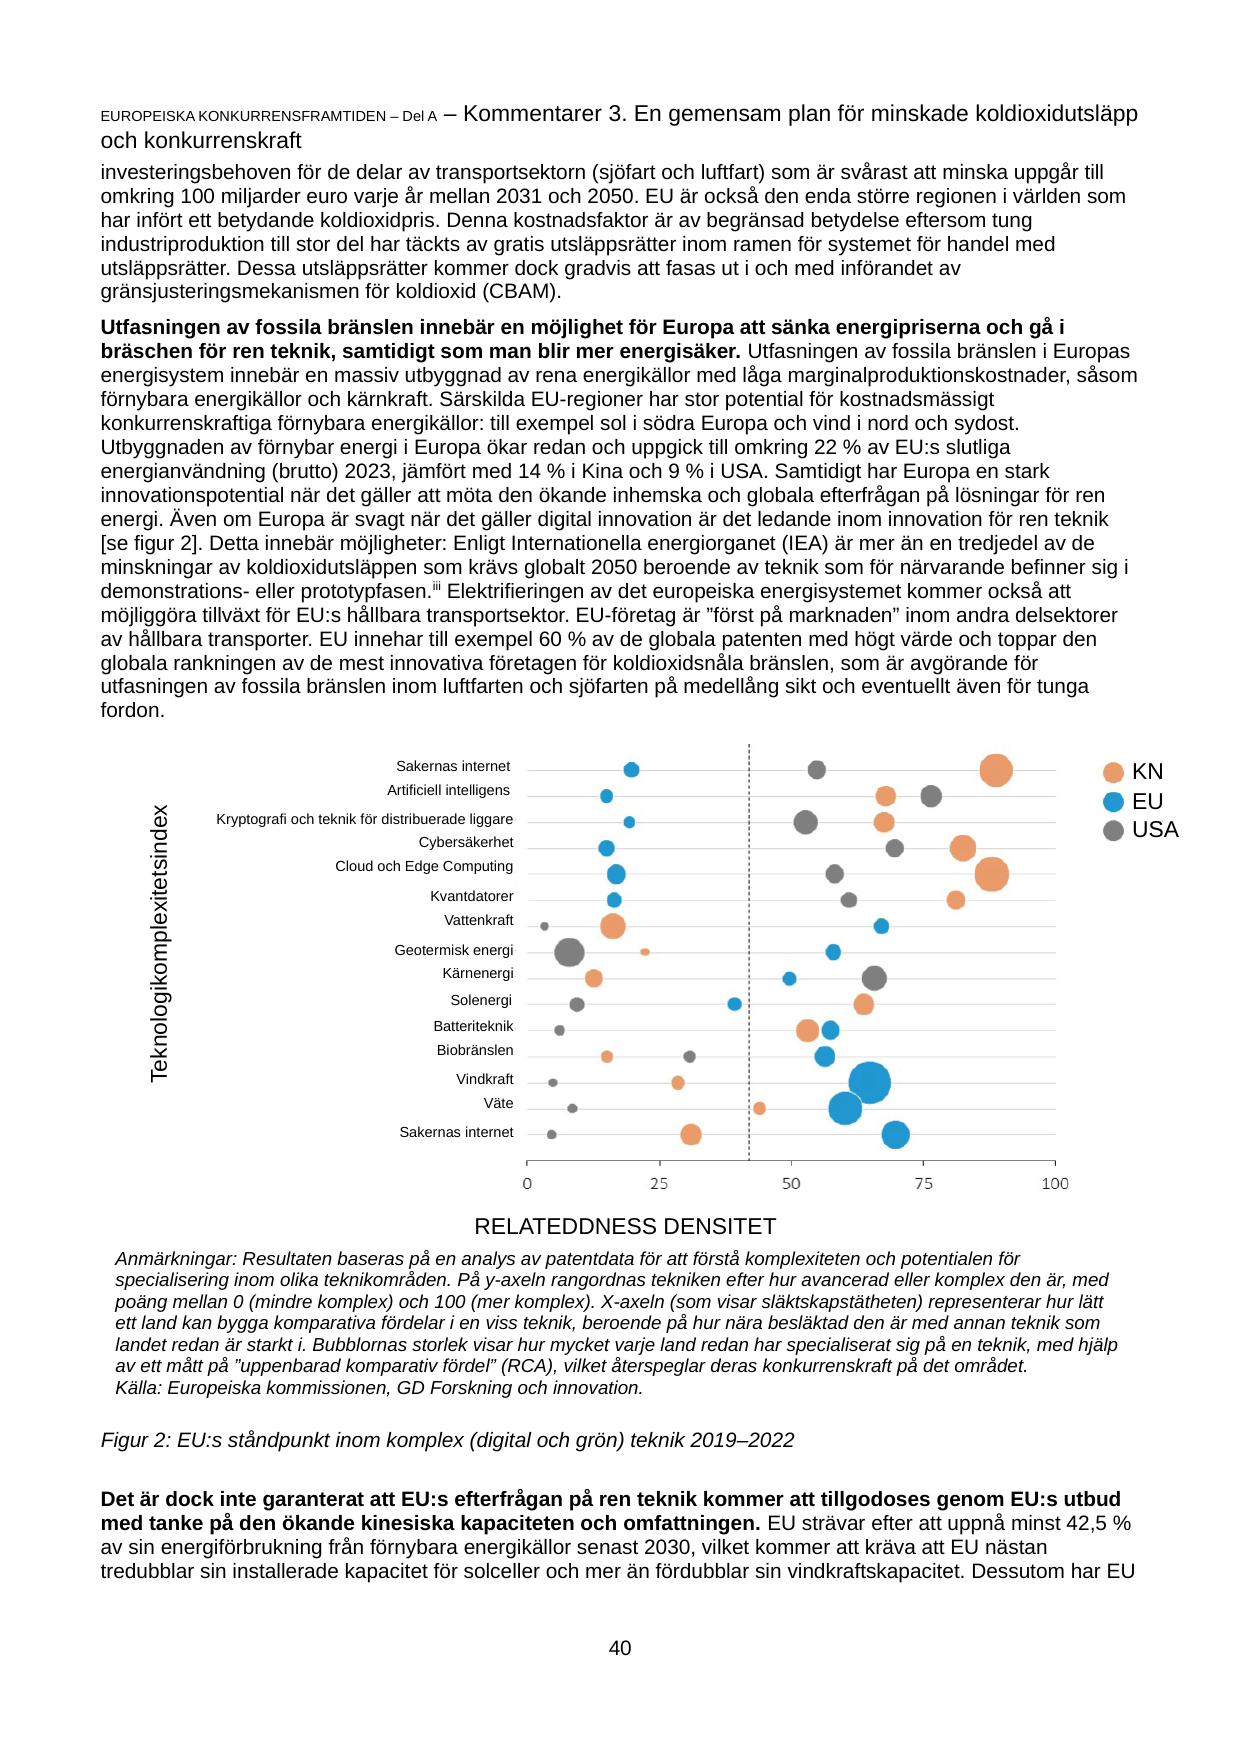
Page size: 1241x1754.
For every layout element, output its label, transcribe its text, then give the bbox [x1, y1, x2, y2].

picture [515, 744, 1127, 1193]
text Utfasningen av fossila bränslen innebär en möjlighet för Europa att sänka energipriserna och gå i bräschen för ren teknik, samtidigt som man blir mer energisäker. Utfasningen av fossila bränslen i Europas energisystem innebär en massiv utbyggnad av rena energikällor med låga marginalproduktionskostnader, såsom förnybara energikällor och kärnkraft. Särskilda EU-regioner har stor potential för kostnadsmässigt konkurrenskraftiga förnybara energikällor: till exempel sol i södra Europa och vind i nord och sydost. Utbyggnaden av förnybar energi i Europa ökar redan och uppgick till omkring 22 % av EU:s slutliga energianvändning (brutto) 2023, jämfört med 14 % i Kina och 9 % i USA. Samtidigt har Europa en stark innovationspotential när det gäller att möta den ökande inhemska och globala efterfrågan på lösningar för ren energi. Även om Europa är svagt när det gäller digital innovation är det ledande inom innovation för ren teknik [se figur 2]. Detta innebär möjligheter: Enligt Internationella energiorganet (IEA) är mer än en tredjedel av de minskningar av koldioxidutsläppen som krävs globalt 2050 beroende av teknik som för närvarande befinner sig i demonstrations- eller prototypfasen. Elektrifieringen av det europeiska energisystemet kommer också att möjliggöra tillväxt för EU:s hållbara transportsektor. EU-företag är ”först på marknaden” inom andra delsektorer av hållbara transporter. EU innehar till exempel 60 % av de globala patenten med högt värde och toppar den globala rankningen av de mest innovativa företagen för koldioxidsnåla bränslen, som är avgörande för utfasningen av fossila bränslen inom luftfarten och sjöfarten på medellång sikt och eventuellt även för tunga fordon. [100, 315, 1140, 722]
text Figur 2: EU:s ståndpunkt inom komplex (digital och grön) teknik 2019–2022 [101, 757, 1206, 1452]
text investeringsbehoven för de delar av transportsektorn (sjöfart och luftfart) som är svårast att minska uppgår till omkring 100 miljarder euro varje år mellan 2031 och 2050. EU är också den enda större regionen i världen som har infört ett betydande koldioxidpris. Denna kostnadsfaktor är av begränsad betydelse eftersom tung industriproduktion till stor del har täckts av gratis utsläppsrätter inom ramen för systemet för handel med utsläppsrätter. Dessa utsläppsrätter kommer dock gradvis att fasas ut i och med införandet av gränsjusteringsmekanismen för koldioxid (CBAM). [100, 159, 1140, 303]
text Det är dock inte garanterat att EU:s efterfrågan på ren teknik kommer att tillgodoses genom EU:s utbud med tanke på den ökande kinesiska kapaciteten och omfattningen. EU strävar efter att uppnå minst 42,5 % av sin energiförbrukning från förnybara energikällor senast 2030, vilket kommer att kräva att EU nästan tredubblar sin installerade kapacitet för solceller och mer än fördubblar sin vindkraftskapacitet. Dessutom har EU [100, 1487, 1140, 1583]
